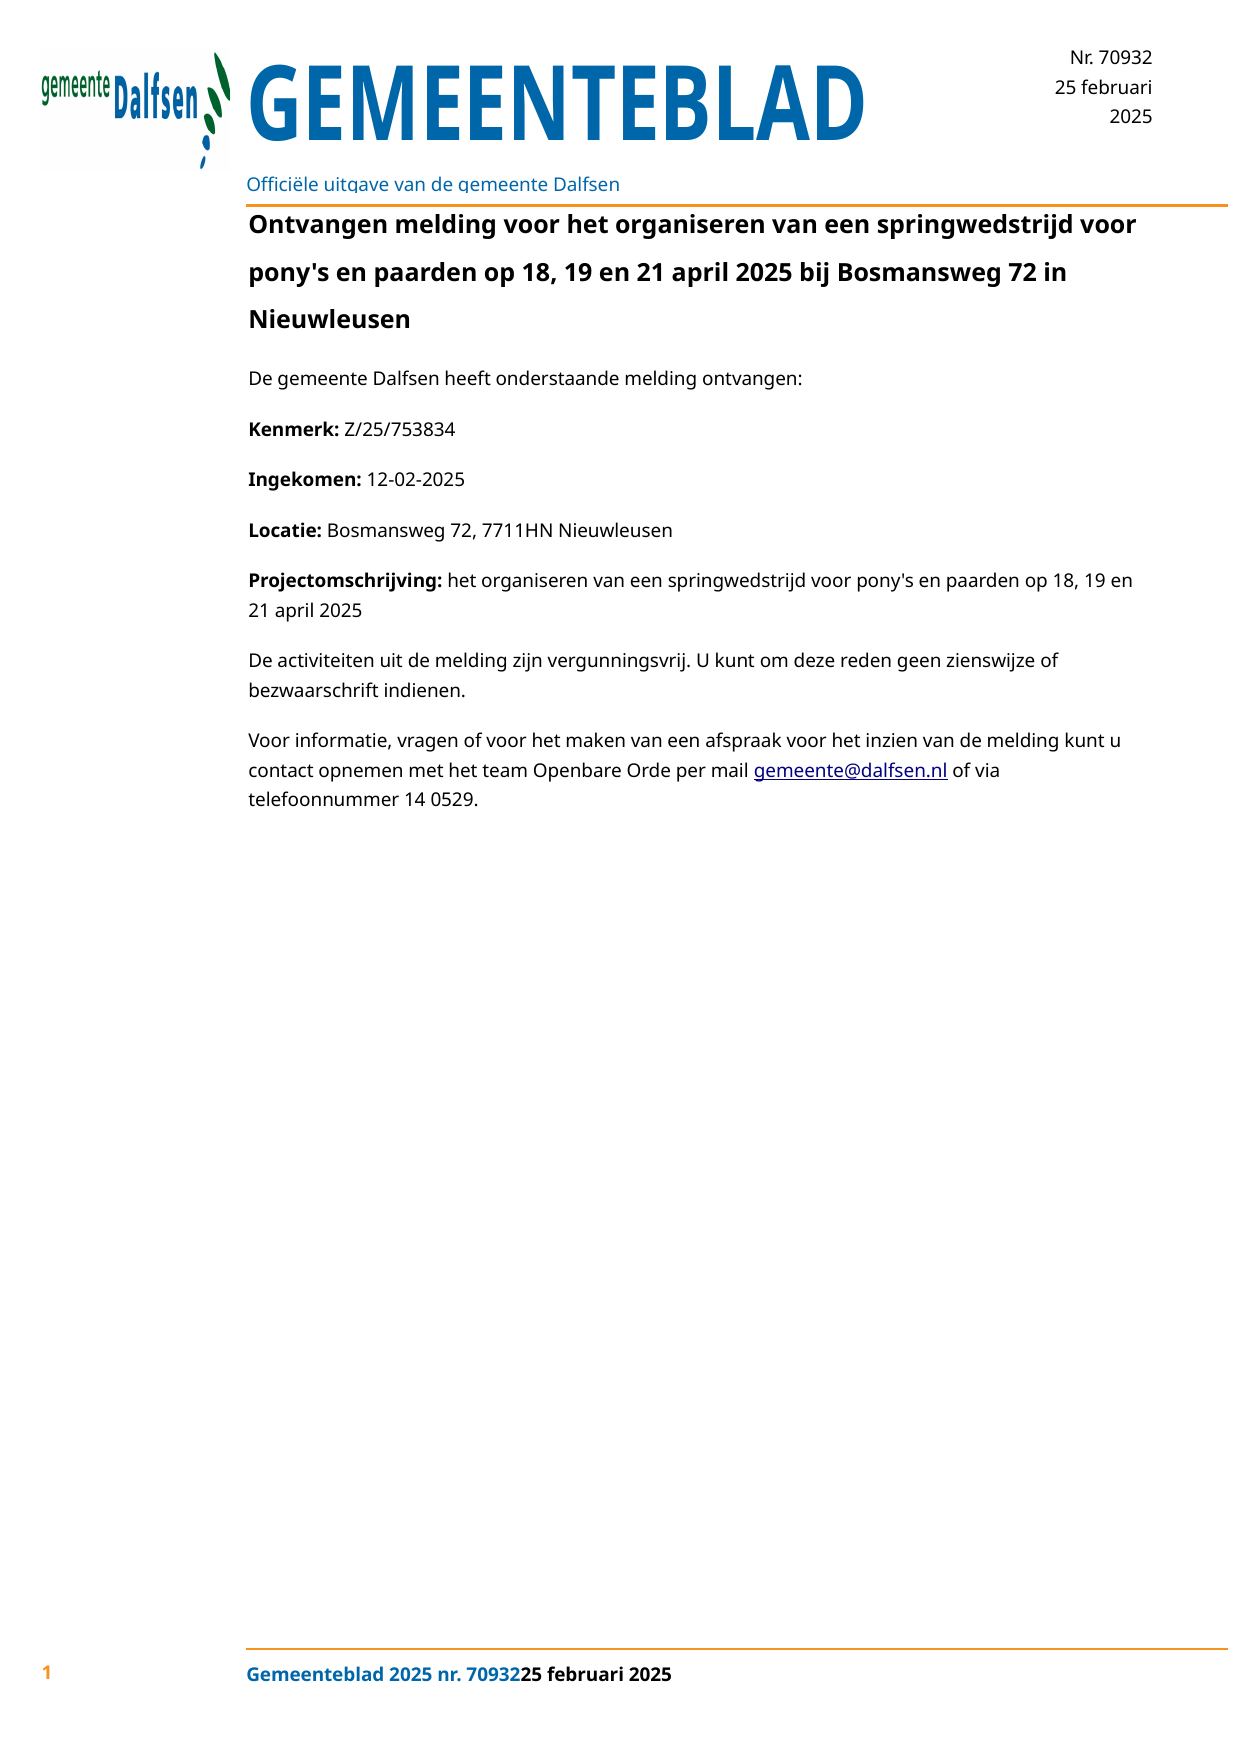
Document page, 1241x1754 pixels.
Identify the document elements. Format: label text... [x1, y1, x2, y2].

text Ontvangen melding voor het organiseren van een springwedstrijd voor pony's en paarden op 18, 19 en 21 april 2025 bij Bosmansweg 72 in Nieuwleusen [248, 207, 1152, 336]
text Kenmerk: Z/25/753834 [248, 416, 1152, 442]
text Locatie: Bosmansweg 72, 7711HN Nieuwleusen [248, 517, 1152, 542]
text De activiteiten uit de melding zijn vergunningsvrij. U kunt om deze reden geen zienswijze of bezwaarschrift indienen. [248, 647, 1152, 702]
picture [41, 47, 231, 172]
text De gemeente Dalfsen heeft onderstaande melding ontvangen: [248, 366, 1152, 391]
text Ingekomen: 12-02-2025 [248, 466, 1152, 492]
text Voor informatie, vragen of voor het maken van een afspraak voor het inzien van de melding kunt u contact opnemen met het team Openbare Orde per mail gemeente@dalfsen.nl of via telefoonnummer 14 0529. [248, 727, 1152, 812]
text Projectomschrijving: het organiseren van een springwedstrijd voor pony's en paarden op 18, 19 en 21 april 2025 [248, 567, 1152, 622]
